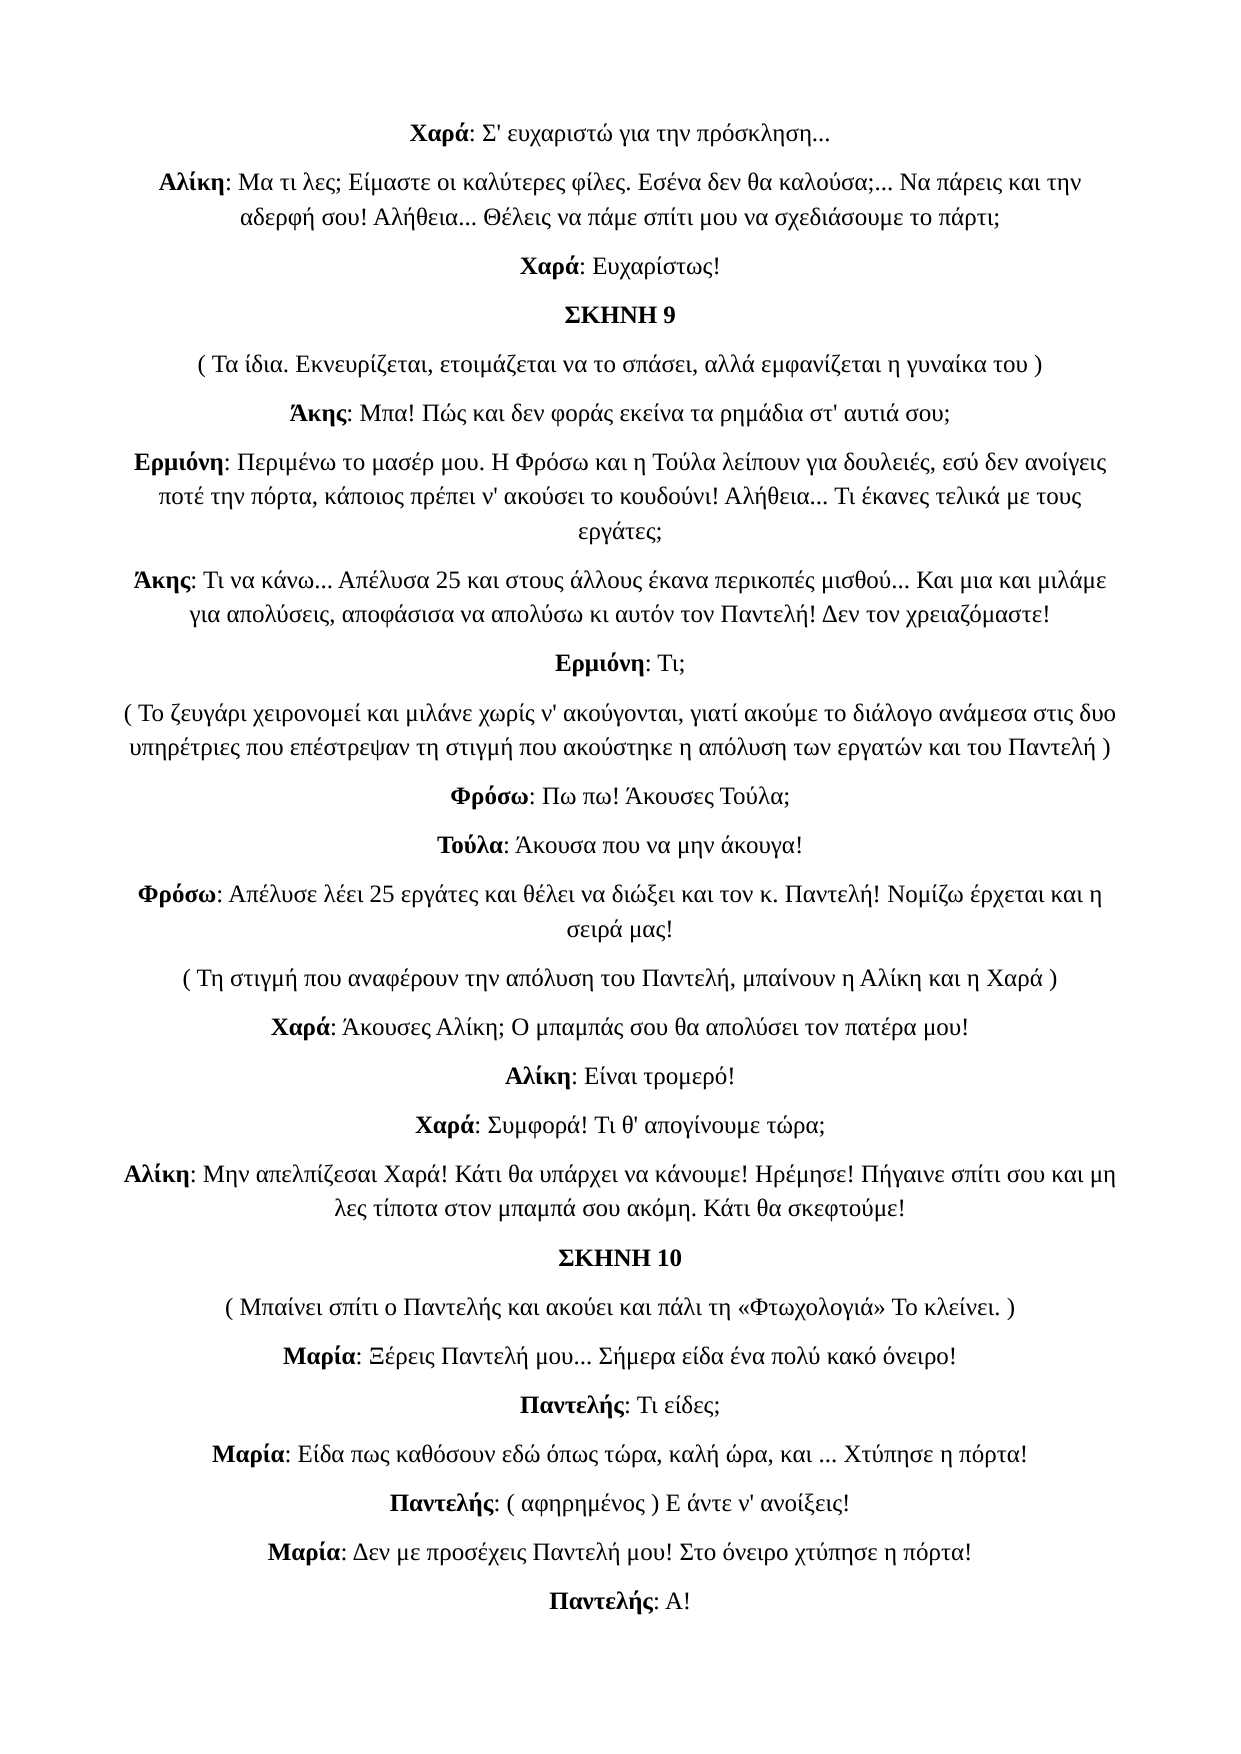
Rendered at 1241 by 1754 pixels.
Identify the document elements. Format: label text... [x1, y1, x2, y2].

text Φρόσω: Πω πω! Άκουσες Τούλα; [118, 781, 1122, 810]
text Άκης: Μπα! Πώς και δεν φοράς εκείνα τα ρημάδια στ' αυτιά σου; [118, 398, 1122, 427]
text Παντελής: Α! [118, 1586, 1122, 1615]
text Μαρία: Δεν με προσέχεις Παντελή μου! Στο όνειρο χτύπησε η πόρτα! [118, 1537, 1122, 1566]
text Ερμιόνη: Τι; [118, 648, 1122, 677]
text Ερμιόνη: Περιμένω το μασέρ μου. Η Φρόσω και η Τούλα λείπουν για δουλειές, εσύ δεν ανοίγεις ποτέ την πόρτα, κάποιος πρέπει ν' ακούσει το κουδούνι! Αλήθεια... Τι έκανες τελικά με τους εργάτες; [118, 447, 1122, 545]
text ( Τη στιγμή που αναφέρουν την απόλυση του Παντελή, μπαίνουν η Αλίκη και η Χαρά ) [118, 963, 1122, 992]
text Τούλα: Άκουσα που να μην άκουγα! [118, 830, 1122, 859]
text Χαρά: Σ' ευχαριστώ για την πρόσκληση... [118, 118, 1122, 147]
text Μαρία: Ξέρεις Παντελή μου... Σήμερα είδα ένα πολύ κακό όνειρο! [118, 1341, 1122, 1369]
text Αλίκη: Μην απελπίζεσαι Χαρά! Κάτι θα υπάρχει να κάνουμε! Ηρέμησε! Πήγαινε σπίτι σου και μη λες τίποτα στον μπαμπά σου ακόμη. Κάτι θα σκεφτούμε! [118, 1159, 1122, 1222]
text ΣΚΗΝΗ 9 [118, 300, 1122, 328]
text Παντελής: ( αφηρημένος ) Ε άντε ν' ανοίξεις! [118, 1488, 1122, 1517]
text ( Τα ίδια. Εκνευρίζεται, ετοιμάζεται να το σπάσει, αλλά εμφανίζεται η γυναίκα του ) [118, 349, 1122, 378]
text Χαρά: Άκουσες Αλίκη; Ο μπαμπάς σου θα απολύσει τον πατέρα μου! [118, 1012, 1122, 1041]
text ( Μπαίνει σπίτι ο Παντελής και ακούει και πάλι τη «Φτωχολογιά» Το κλείνει. ) [118, 1292, 1122, 1320]
text ( Το ζευγάρι χειρονομεί και μιλάνε χωρίς ν' ακούγονται, γιατί ακούμε το διάλογο ανάμεσα στις δυο υπηρέτριες που επέστρεψαν τη στιγμή που ακούστηκε η απόλυση των εργατών και του Παντελή ) [118, 698, 1122, 761]
text Χαρά: Ευχαρίστως! [118, 251, 1122, 279]
text Άκης: Τι να κάνω... Απέλυσα 25 και στους άλλους έκανα περικοπές μισθού... Και μια και μιλάμε για απολύσεις, αποφάσισα να απολύσω κι αυτόν τον Παντελή! Δεν τον χρειαζόμαστε! [118, 565, 1122, 628]
text Μαρία: Είδα πως καθόσουν εδώ όπως τώρα, καλή ώρα, και ... Χτύπησε η πόρτα! [118, 1439, 1122, 1468]
text Φρόσω: Απέλυσε λέει 25 εργάτες και θέλει να διώξει και τον κ. Παντελή! Νομίζω έρχεται και η σειρά μας! [118, 879, 1122, 942]
text Χαρά: Συμφορά! Τι θ' απογίνουμε τώρα; [118, 1110, 1122, 1139]
text Αλίκη: Μα τι λες; Είμαστε οι καλύτερες φίλες. Εσένα δεν θα καλούσα;... Να πάρεις και την αδερφή σου! Αλήθεια... Θέλεις να πάμε σπίτι μου να σχεδιάσουμε το πάρτι; [118, 167, 1122, 230]
text ΣΚΗΝΗ 10 [118, 1243, 1122, 1271]
text Αλίκη: Είναι τρομερό! [118, 1061, 1122, 1090]
text Παντελής: Τι είδες; [118, 1390, 1122, 1418]
